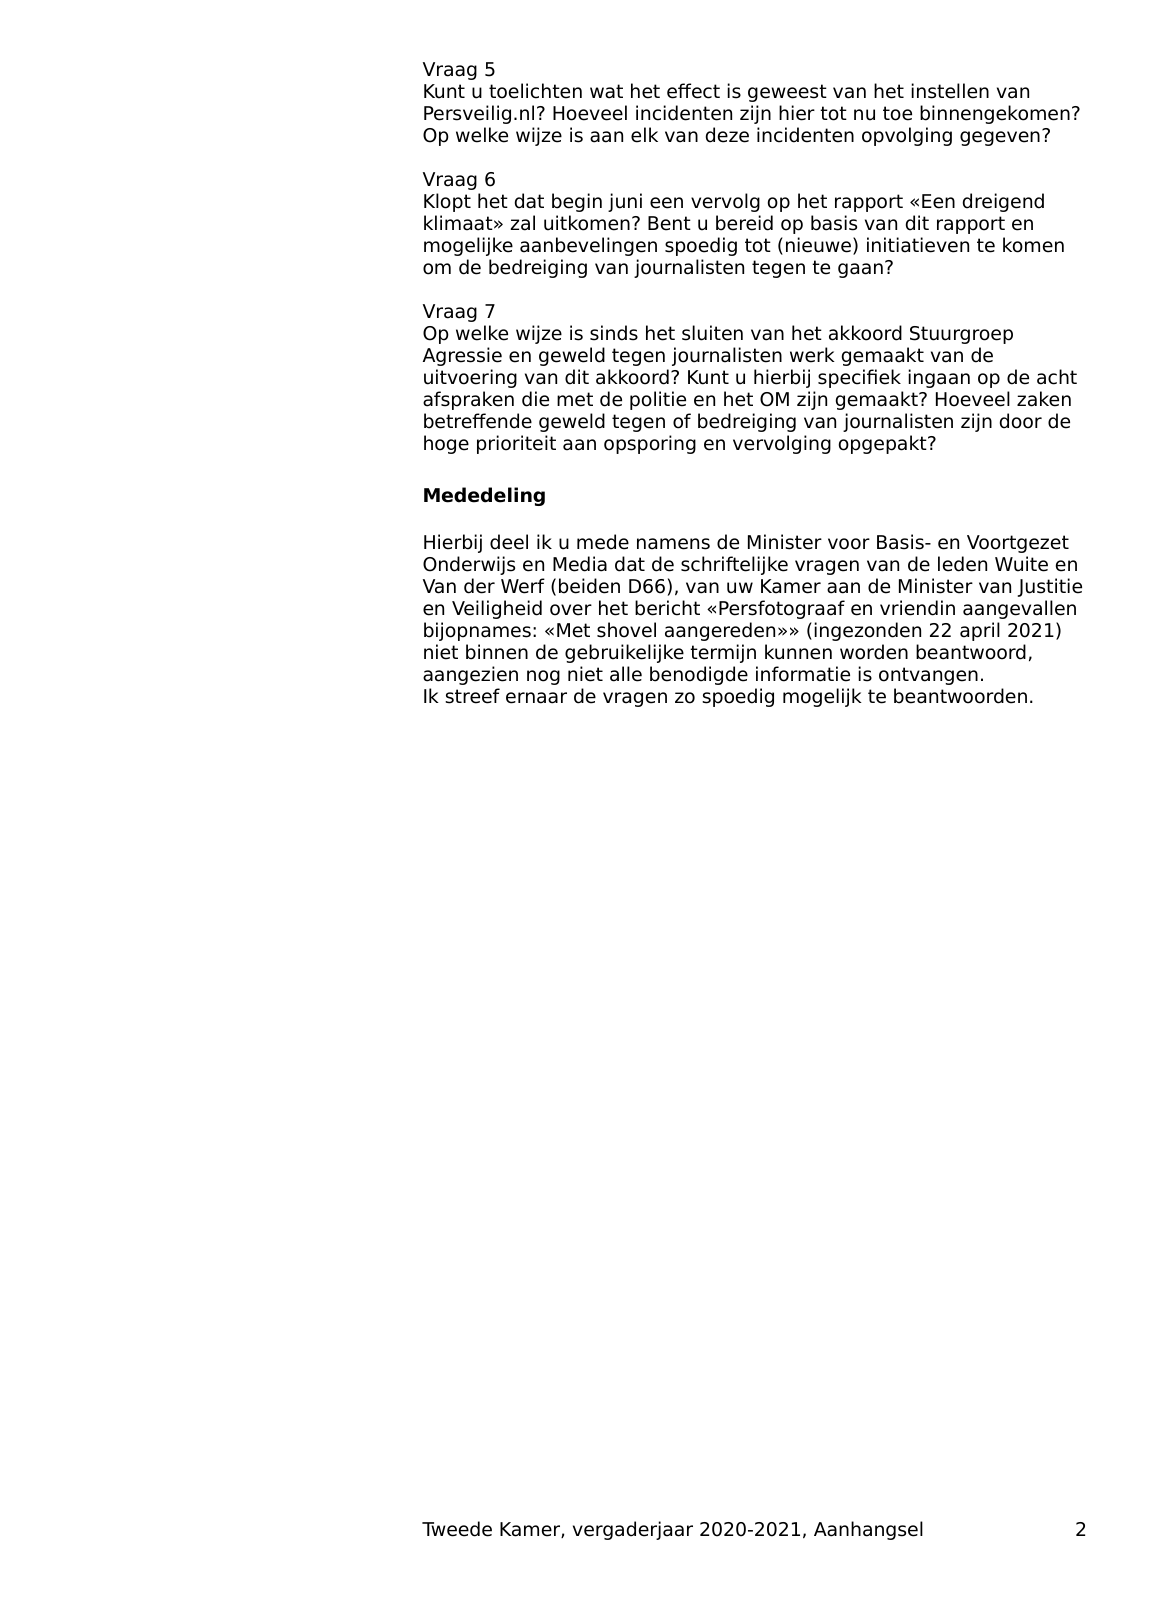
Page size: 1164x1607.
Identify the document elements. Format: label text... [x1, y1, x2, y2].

text Hierbij deel ik u mede namens de Minister voor Basis- en Voortgezet Onderwijs en Media dat de schriftelijke vragen van de leden Wuite en Van der Werf (beiden D66), van uw Kamer aan de Minister van Justitie en Veiligheid over het bericht «Persfotograaf en vriendin aangevallen bijopnames: «Met shovel aangereden»» (ingezonden 22 april 2021) niet binnen de gebruikelijke termijn kunnen worden beantwoord, aangezien nog niet alle benodigde informatie is ontvangen. [422, 532, 1087, 686]
text Vraag 7 [422, 301, 1087, 323]
text Op welke wijze is sinds het sluiten van het akkoord Stuurgroep Agressie en geweld tegen journalisten werk gemaakt van de uitvoering van dit akkoord? Kunt u hierbij specifiek ingaan op de acht afspraken die met de politie en het OM zijn gemaakt? Hoeveel zaken betreffende geweld tegen of bedreiging van journalisten zijn door de hoge prioriteit aan opsporing en vervolging opgepakt? [422, 323, 1087, 455]
text Klopt het dat begin juni een vervolg op het rapport «Een dreigend klimaat» zal uitkomen? Bent u bereid op basis van dit rapport en mogelijke aanbevelingen spoedig tot (nieuwe) initiatieven te komen om de bedreiging van journalisten tegen te gaan? [422, 191, 1087, 279]
text Ik streef ernaar de vragen zo spoedig mogelijk te beantwoorden. [422, 686, 1087, 708]
text Vraag 5 [422, 59, 1087, 81]
text Vraag 6 [422, 169, 1087, 191]
text Kunt u toelichten wat het effect is geweest van het instellen van Persveilig.nl? Hoeveel incidenten zijn hier tot nu toe binnengekomen? Op welke wijze is aan elk van deze incidenten opvolging gegeven? [422, 81, 1087, 147]
subtitle Mededeling [422, 485, 1087, 507]
